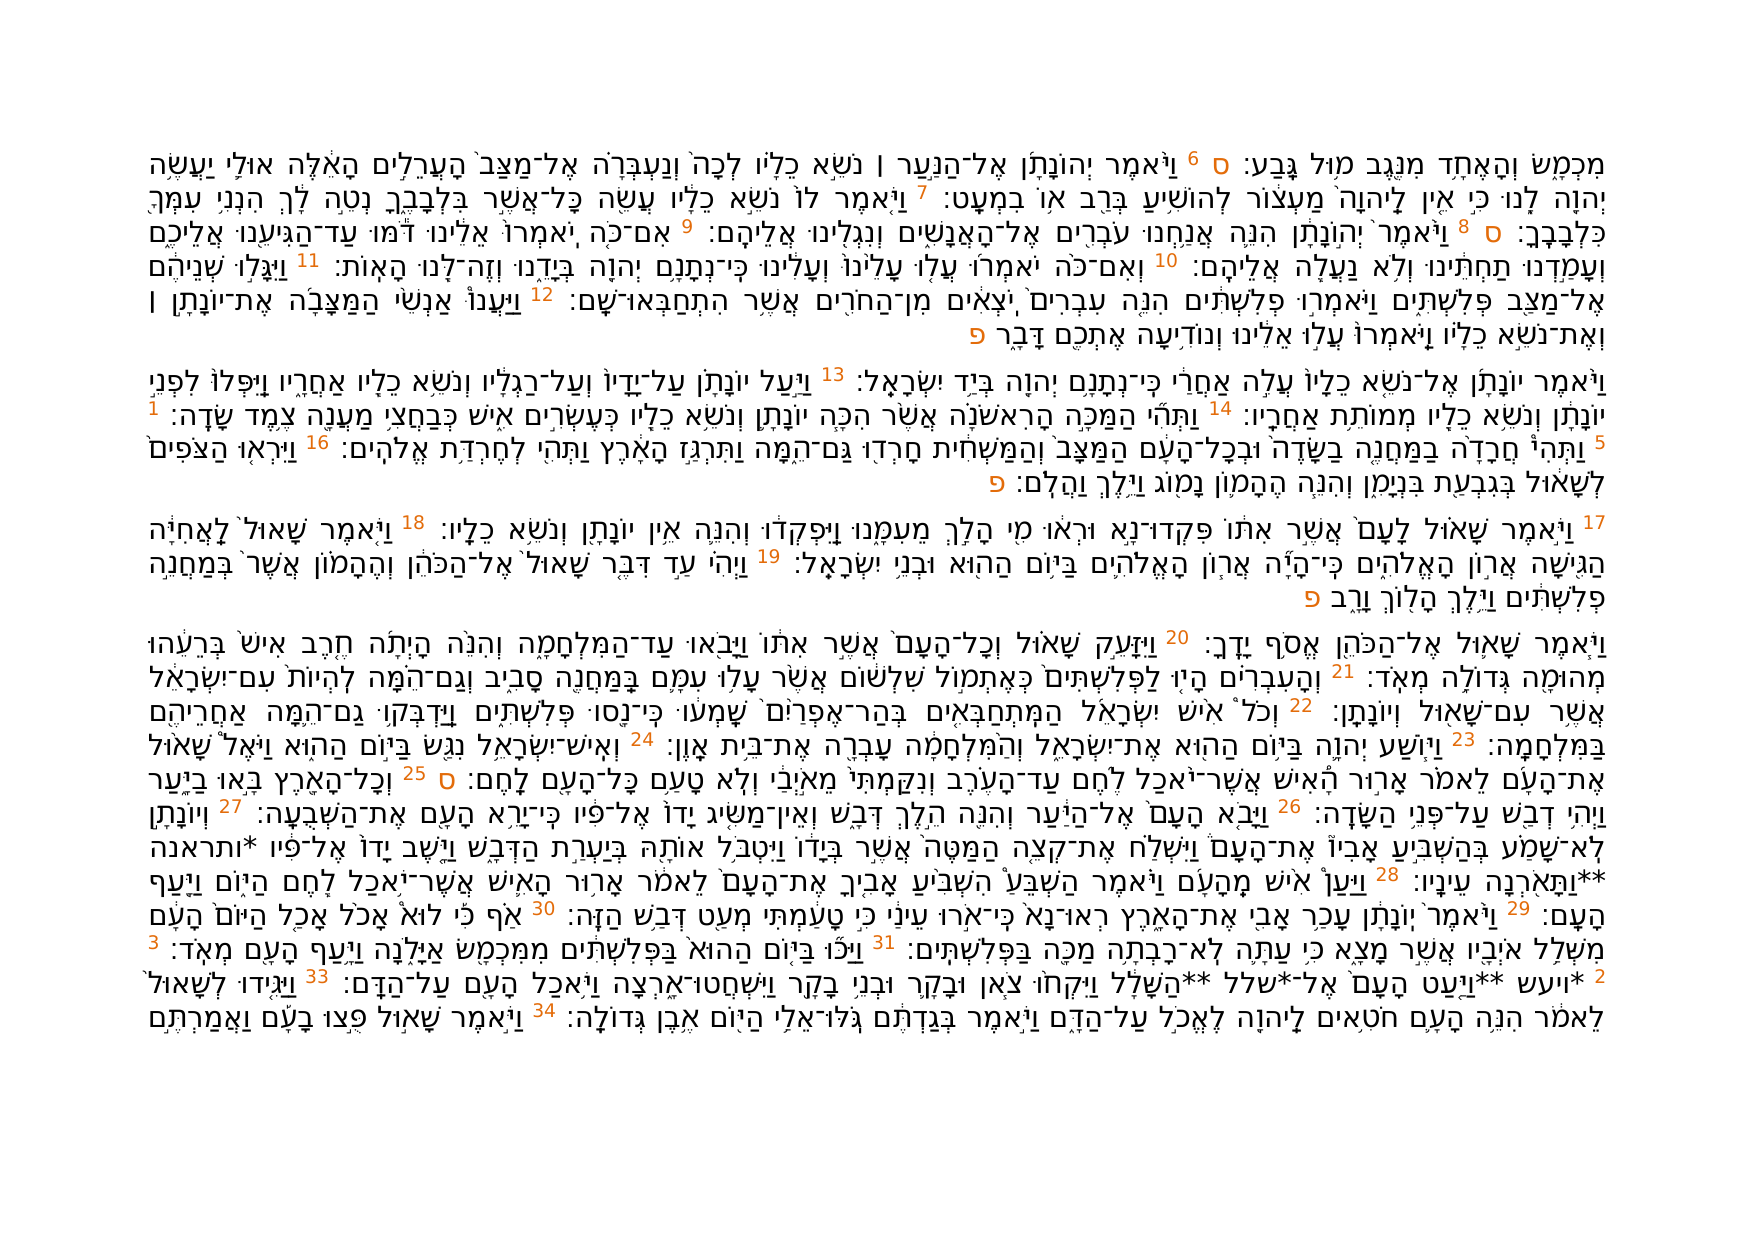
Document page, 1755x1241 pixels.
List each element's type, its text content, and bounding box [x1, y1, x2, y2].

text 1 וַיְהִ֣י הַיּ֗וֹם וַיֹּ֨אמֶר יוֹנָתָ֤ן בֶּן־שָׁאוּל֙ אֶל־הַנַּ֙עַר֙ נֹשֵׂ֣א כֵלָ֔יו לְכָ֗ה וְנַעְבְּרָה֙ אֶל־מַצַּ֣ב פְּלִשְׁתִּ֔ים אֲשֶׁ֖ר מֵעֵ֣בֶר הַלָּ֑ז וּלְאָבִ֖יו לֹ֥א הִגִּֽיד׃ 2 וְשָׁא֗וּל יוֹשֵׁב֙ בִּקְצֵ֣ה הַגִּבְעָ֔ה תַּ֥חַת הָרִמּ֖וֹן אֲשֶׁ֣ר בְּמִגְר֑וֹן וְהָעָם֙ אֲשֶׁ֣ר עִמּ֔וֹ כְּשֵׁ֥שׁ מֵא֖וֹת אִֽישׁ׃ ‬‬‬3 וַאֲחִיָּ֣ה בֶן־אֲחִט֡וּב אֲחִ֡י אִיכָב֣וֹד ׀ בֶּן־פִּינְחָ֨ס בֶּן־עֵלִ֜י כֹּהֵ֧ן ׀ יְהוָ֛ה בְּשִׁל֖וֹ נֹשֵׂ֣א אֵפ֑וֹד וְהָעָם֙ לֹ֣א יָדַ֔ע כִּ֥י הָלַ֖ךְ יוֹנָתָֽן׃ ‬‬‬4 וּבֵ֣ין הַֽמַּעְבְּר֗וֹת אֲשֶׁ֨ר בִּקֵּ֤שׁ יֽוֹנָתָן֙ לַֽעֲבֹר֙ עַל־מַצַּ֣ב פְּלִשְׁתִּ֔ים שֵׁן־הַסֶּ֤לַע מֵהָעֵ֙בֶר֙ מִזֶּ֔ה וְשֵׁן־הַסֶּ֥לַע מֵהָעֵ֖בֶר מִזֶּ֑ה וְשֵׁ֤ם הָֽאֶחָד֙ בּוֹצֵ֔ץ וְשֵׁ֥ם הָאֶחָ֖ד סֶֽנֶּה׃ ‬‬‬5 הַשֵּׁ֧ן הָאֶחָ֛ד מָצ֥וּק מִצָּפ֖וֹן מ֣וּל מִכְמָ֑שׂ וְהָאֶחָ֥ד מִנֶּ֖גֶב מ֥וּל גָּֽבַע׃ ס ‬‬‬6 וַיֹּ֨אמֶר יְהוֹנָתָ֜ן אֶל־הַנַּ֣עַר ׀ נֹשֵׂ֣א כֵלָ֗יו לְכָה֙ וְנַעְבְּרָ֗ה אֶל־מַצַּב֙ הָעֲרֵלִ֣ים הָאֵ֔לֶּה אוּלַ֛י יַעֲשֶׂ֥ה יְהוָ֖ה לָ֑נוּ כִּ֣י אֵ֤ין לַֽיהוָה֙ מַעְצ֔וֹר לְהוֹשִׁ֥יעַ בְּרַ֖ב א֥וֹ בִמְעָֽט׃ ‬‬‬7 וַיֹּ֤אמֶר לוֹ֙ נֹשֵׂ֣א כֵלָ֔יו עֲשֵׂ֖ה כָּל־אֲשֶׁ֣ר בִּלְבָבֶ֑ךָ נְטֵ֣ה לָ֔ךְ הִנְנִ֥י עִמְּךָ֖ כִּלְבָבֶֽךָ׃ ס ‬‬‬8 וַיֹּ֙אמֶר֙ יְה֣וֹנָתָ֔ן הִנֵּ֛ה אֲנַ֥חְנוּ עֹבְרִ֖ים אֶל־הָאֲנָשִׁ֑ים וְנִגְלִ֖ינוּ אֲלֵיהֶֽם׃ ‬‬‬9 אִם־כֹּ֤ה יֹֽאמְרוּ֙ אֵלֵ֔ינוּ דֹּ֕מּוּ עַד־הַגִּיעֵ֖נוּ אֲלֵיכֶ֑ם וְעָמַ֣דְנוּ תַחְתֵּ֔ינוּ וְלֹ֥א נַעֲלֶ֖ה אֲלֵיהֶֽם׃ ‬‬‬10 וְאִם־כֹּ֨ה יֹאמְר֜וּ עֲל֤וּ עָלֵ֙ינוּ֙ וְעָלִ֔ינוּ כִּֽי־נְתָנָ֥ם יְהוָ֖ה בְּיָדֵ֑נוּ וְזֶה־לָּ֖נוּ הָאֽוֹת׃ ‬‬‬11 וַיִּגָּל֣וּ שְׁנֵיהֶ֔ם אֶל־מַצַּ֖ב פְּלִשְׁתִּ֑ים וַיֹּאמְר֣וּ פְלִשְׁתִּ֔ים הִנֵּ֤ה עִבְרִים֙ יֹֽצְאִ֔ים מִן־הַחֹרִ֖ים אֲשֶׁ֥ר הִתְחַבְּאוּ־שָֽׁם׃ ‬‬‬12 וַיַּעֲנוּ֩ אַנְשֵׁ֨י הַמַּצָּבָ֜ה אֶת־יוֹנָתָ֣ן ׀ וְאֶת־נֹשֵׂ֣א כֵלָ֗יו וַיֹּֽאמְרוּ֙ עֲל֣וּ אֵלֵ֔ינוּ וְנוֹדִ֥יעָה אֶתְכֶ֖ם דָּבָ֑ר פ ‬‬‬‬‬‬‬‬‬‬‬ [148, 148, 1606, 351]
text 17 וַיֹּ֣אמֶר שָׁא֗וּל לָעָם֙ אֲשֶׁ֣ר אִתּ֔וֹ פִּקְדוּ־נָ֣א וּרְא֔וּ מִ֖י הָלַ֣ךְ מֵעִמָּ֑נוּ וַֽיִּפְקְד֔וּ וְהִנֵּ֛ה אֵ֥ין יוֹנָתָ֖ן וְנֹשֵׂ֥א כֵלָֽיו׃ ‬‬‬18 וַיֹּ֤אמֶר שָׁאוּל֙ לַֽאֲחִיָּ֔ה הַגִּ֖ישָׁה אֲר֣וֹן הָאֱלֹהִ֑ים כִּֽי־הָיָ֞ה אֲר֧וֹן הָאֱלֹהִ֛ים בַּיּ֥וֹם הַה֖וּא וּבְנֵ֥י יִשְׂרָאֵֽל׃ ‬‬‬19 וַיְהִ֗י עַ֣ד דִּבֶּ֤ר שָׁאוּל֙ אֶל־הַכֹּהֵ֔ן וְהֶהָמ֗וֹן אֲשֶׁר֙ בְּמַחֲנֵ֣ה פְלִשְׁתִּ֔ים וַיֵּ֥לֶךְ הָל֖וֹךְ וָרָ֑ב פ ‬‬‬ [148, 512, 1606, 614]
text וַיֹּ֨אמֶר יוֹנָתָ֜ן אֶל־נֹשֵׂ֤א כֵלָיו֙ עֲלֵ֣ה אַחֲרַ֔י כִּֽי־נְתָנָ֥ם יְהוָ֖ה בְּיַ֥ד יִשְׂרָאֵֽל׃ ‬‬‬13 וַיַּ֣עַל יוֹנָתָ֗ן עַל־יָדָיו֙ וְעַל־רַגְלָ֔יו וְנֹשֵׂ֥א כֵלָ֖יו אַחֲרָ֑יו וַֽיִּפְּלוּ֙ לִפְנֵ֣י יוֹנָתָ֔ן וְנֹשֵׂ֥א כֵלָ֖יו מְמוֹתֵ֥ת אַחֲרָֽיו׃ ‬‬‬14 וַתְּהִ֞י הַמַּכָּ֣ה הָרִאשֹׁנָ֗ה אֲשֶׁ֨ר הִכָּ֧ה יוֹנָתָ֛ן וְנֹשֵׂ֥א כֵלָ֖יו כְּעֶשְׂרִ֣ים אִ֑ישׁ כְּבַחֲצִ֥י מַעֲנָ֖ה צֶ֥מֶד שָׂדֶֽה׃ ‬‬‬15 וַתְּהִי֩ חֲרָדָ֨ה בַמַּחֲנֶ֤ה בַשָּׂדֶה֙ וּבְכָל־הָעָ֔ם הַמַּצָּב֙ וְהַמַּשְׁחִ֔ית חָרְד֖וּ גַּם־הֵ֑מָּה וַתִּרְגַּ֣ז הָאָ֔רֶץ וַתְּהִ֖י לְחֶרְדַּ֥ת אֱלֹהִֽים׃ ‬‬‬16 וַיִּרְא֤וּ הַצֹּפִים֙ לְשָׁא֔וּל בְּגִבְעַ֖ת בִּנְיָמִ֑ן וְהִנֵּ֧ה הֶהָמ֛וֹן נָמ֖וֹג וַיֵּ֥לֶךְ וַהֲלֹֽם׃ פ ‬‬‬‬‬‬‬ [148, 364, 1606, 500]
text וַיֹּ֧אמֶר שָׁא֛וּל אֶל־הַכֹּהֵ֖ן אֱסֹ֥ף יָדֶֽךָ׃ ‬‬‬20 וַיִּזָּעֵ֣ק שָׁא֗וּל וְכָל־הָעָם֙ אֲשֶׁ֣ר אִתּ֔וֹ וַיָּבֹ֖אוּ עַד־הַמִּלְחָמָ֑ה וְהִנֵּ֨ה הָיְתָ֜ה חֶ֤רֶב אִישׁ֙ בְּרֵעֵ֔הוּ מְהוּמָ֖ה גְּדוֹלָ֥ה מְאֹֽד׃ ‬‬‬21 וְהָעִבְרִ֗ים הָי֤וּ לַפְּלִשְׁתִּים֙ כְּאֶתְמ֣וֹל שִׁלְשׁ֔וֹם אֲשֶׁ֨ר עָל֥וּ עִמָּ֛ם בַּֽמַּחֲנֶ֖ה סָבִ֑יב וְגַם־הֵ֗מָּה לִֽהְיוֹת֙ עִם־יִשְׂרָאֵ֔ל אֲשֶׁ֥ר עִם־שָׁא֖וּל וְיוֹנָתָֽן׃ ‬‬‬22 וְכֹל֩ אִ֨ישׁ יִשְׂרָאֵ֜ל הַמִּֽתְחַבְּאִ֤ים בְּהַר־אֶפְרַ֙יִם֙ שָֽׁמְע֔וּ כִּֽי־נָ֖סוּ פְּלִשְׁתִּ֑ים וַֽיַּדְבְּק֥וּ גַם־הֵ֛מָּה אַחֲרֵיהֶ֖ם בַּמִּלְחָמָֽה׃ ‬‬‬23 וַיּ֧וֹשַׁע יְהוָ֛ה בַּיּ֥וֹם הַה֖וּא אֶת־יִשְׂרָאֵ֑ל וְהַ֨מִּלְחָמָ֔ה עָבְרָ֖ה אֶת־בֵּ֥ית אָֽוֶן׃ ‬‬‬24 וְאִֽישׁ־יִשְׂרָאֵ֥ל נִגַּ֖שׂ בַּיּ֣וֹם הַה֑וּא וַיֹּאֶל֩ שָׁא֨וּל אֶת־הָעָ֜ם לֵאמֹ֗ר אָר֣וּר הָ֠אִישׁ אֲשֶׁר־יֹ֨אכַל לֶ֜חֶם עַד־הָעֶ֗רֶב וְנִקַּמְתִּי֙ מֵאֹ֣יְבַ֔י וְלֹֽא טָעַ֥ם כָּל־הָעָ֖ם לָֽחֶם׃ ס ‬‬‬25 וְכָל־הָאָ֖רֶץ בָּ֣אוּ בַיָּ֑עַר וַיְהִ֥י דְבַ֖שׁ עַל־פְּנֵ֥י הַשָּׂדֶֽה׃ ‬‬‬26 וַיָּבֹ֤א הָעָם֙ אֶל־הַיַּ֔עַר וְהִנֵּ֖ה הֵ֣לֶךְ דְּבָ֑שׁ וְאֵין־מַשִּׂ֤יג יָדוֹ֙ אֶל־פִּ֔יו כִּֽי־יָרֵ֥א הָעָ֖ם אֶת־הַשְּׁבֻעָֽה׃ ‬‬‬27 וְיוֹנָתָ֣ן לֹֽא־שָׁמַ֗ע בְּהַשְׁבִּ֣יעַ אָבִיו֮ אֶת־הָעָם֒ וַיִּשְׁלַ֗ח אֶת־קְצֵ֤ה הַמַּטֶּה֙ אֲשֶׁ֣ר בְּיָד֔וֹ וַיִּטְבֹּ֥ל אוֹתָ֖הּ בְּיַעְרַ֣ת הַדְּבָ֑שׁ וַיָּ֤שֶׁב יָדוֹ֙ אֶל־פִּ֔יו *ותראנה **וַתָּאֹ֖רְנָה עֵינָֽיו׃ ‬‬‬28 וַיַּעַן֩ אִ֨ישׁ מֵֽהָעָ֜ם וַיֹּ֗אמֶר הַשְׁבֵּעַ֩ הִשְׁבִּ֨יעַ אָבִ֤יךָ אֶת־הָעָם֙ לֵאמֹ֔ר אָר֥וּר הָאִ֛ישׁ אֲשֶׁר־יֹ֥אכַל לֶ֖חֶם הַיּ֑וֹם וַיָּ֖עַף הָעָֽם׃ ‬‬‬29 וַיֹּ֙אמֶר֙ יֽוֹנָתָ֔ן עָכַ֥ר אָבִ֖י אֶת־הָאָ֑רֶץ רְאוּ־נָא֙ כִּֽי־אֹ֣רוּ עֵינַ֔י כִּ֣י טָעַ֔מְתִּי מְעַ֖ט דְּבַ֥שׁ הַזֶּֽה׃ ‬‬‬30 אַ֗ף כִּ֡י לוּא֩ אָכֹ֨ל אָכַ֤ל הַיּוֹם֙ הָעָ֔ם מִשְּׁלַ֥ל אֹיְבָ֖יו אֲשֶׁ֣ר מָצָ֑א כִּ֥י עַתָּ֛ה לֹֽא־רָבְתָ֥ה מַכָּ֖ה בַּפְּלִשְׁתִּֽים׃ ‬‬‬31 וַיַּכּ֞וּ בַּיּ֤וֹם הַהוּא֙ בַּפְּלִשְׁתִּ֔ים מִמִּכְמָ֖שׂ אַיָּלֹ֑נָה וַיָּ֥עַף הָעָ֖ם מְאֹֽד׃ ‬‬‬32 *ויעש **וַיַּ֤עַט הָעָם֙ אֶל־*שלל **הַשָּׁלָ֔ל וַיִּקְח֨וּ צֹ֧אן וּבָקָ֛ר וּבְנֵ֥י בָקָ֖ר וַיִּשְׁחֲטוּ־אָ֑רְצָה וַיֹּ֥אכַל הָעָ֖ם עַל־הַדָּֽם׃ ‬‬‬33 וַיַּגִּ֤ידוּ לְשָׁאוּל֙ לֵאמֹ֔ר הִנֵּ֥ה הָעָ֛ם חֹטִ֥אים לַֽיהוָ֖ה לֶאֱכֹ֣ל עַל־הַדָּ֑ם וַיֹּ֣אמֶר בְּגַדְתֶּ֔ם גֹּֽלּוּ־אֵלַ֥י הַיּ֖וֹם אֶ֥בֶן גְּדוֹלָֽה׃ ‬‬‬34 וַיֹּ֣אמֶר שָׁא֣וּל פֻּ֣צוּ בָעָ֡ם וַאֲמַרְתֶּ֣ם לָהֶ֡ם הַגִּ֣ישׁוּ אֵלַי֩ אִ֨ישׁ שׁוֹר֜וֹ וְאִ֣ישׁ שְׂיֵ֗הוּ וּשְׁחַטְתֶּ֤ם בָּזֶה֙ וַאֲכַלְתֶּ֔ם וְלֹֽא־תֶחֶטְא֥וּ לַֽיהוָ֖ה לֶאֱכֹ֣ל אֶל־הַדָּ֑ם וַיַּגִּ֨שׁוּ כָל־הָעָ֜ם אִ֣ישׁ שׁוֹר֧וֹ בְיָד֛וֹ הַלַּ֖יְלָה וַיִּשְׁחֲטוּ־שָֽׁם׃ ‬‬‬35 וַיִּ֧בֶן שָׁא֛וּל מִזְבֵּ֖חַ לַֽיהוָ֑ה אֹת֣וֹ הֵחֵ֔ל לִבְנ֥וֹת מִזְבֵּ֖חַ לַֽיהוָֽה׃ פ ‬‬‬‬‬‬‬‬‬‬‬‬‬‬‬‬‬‬‬ [148, 627, 1606, 1034]
